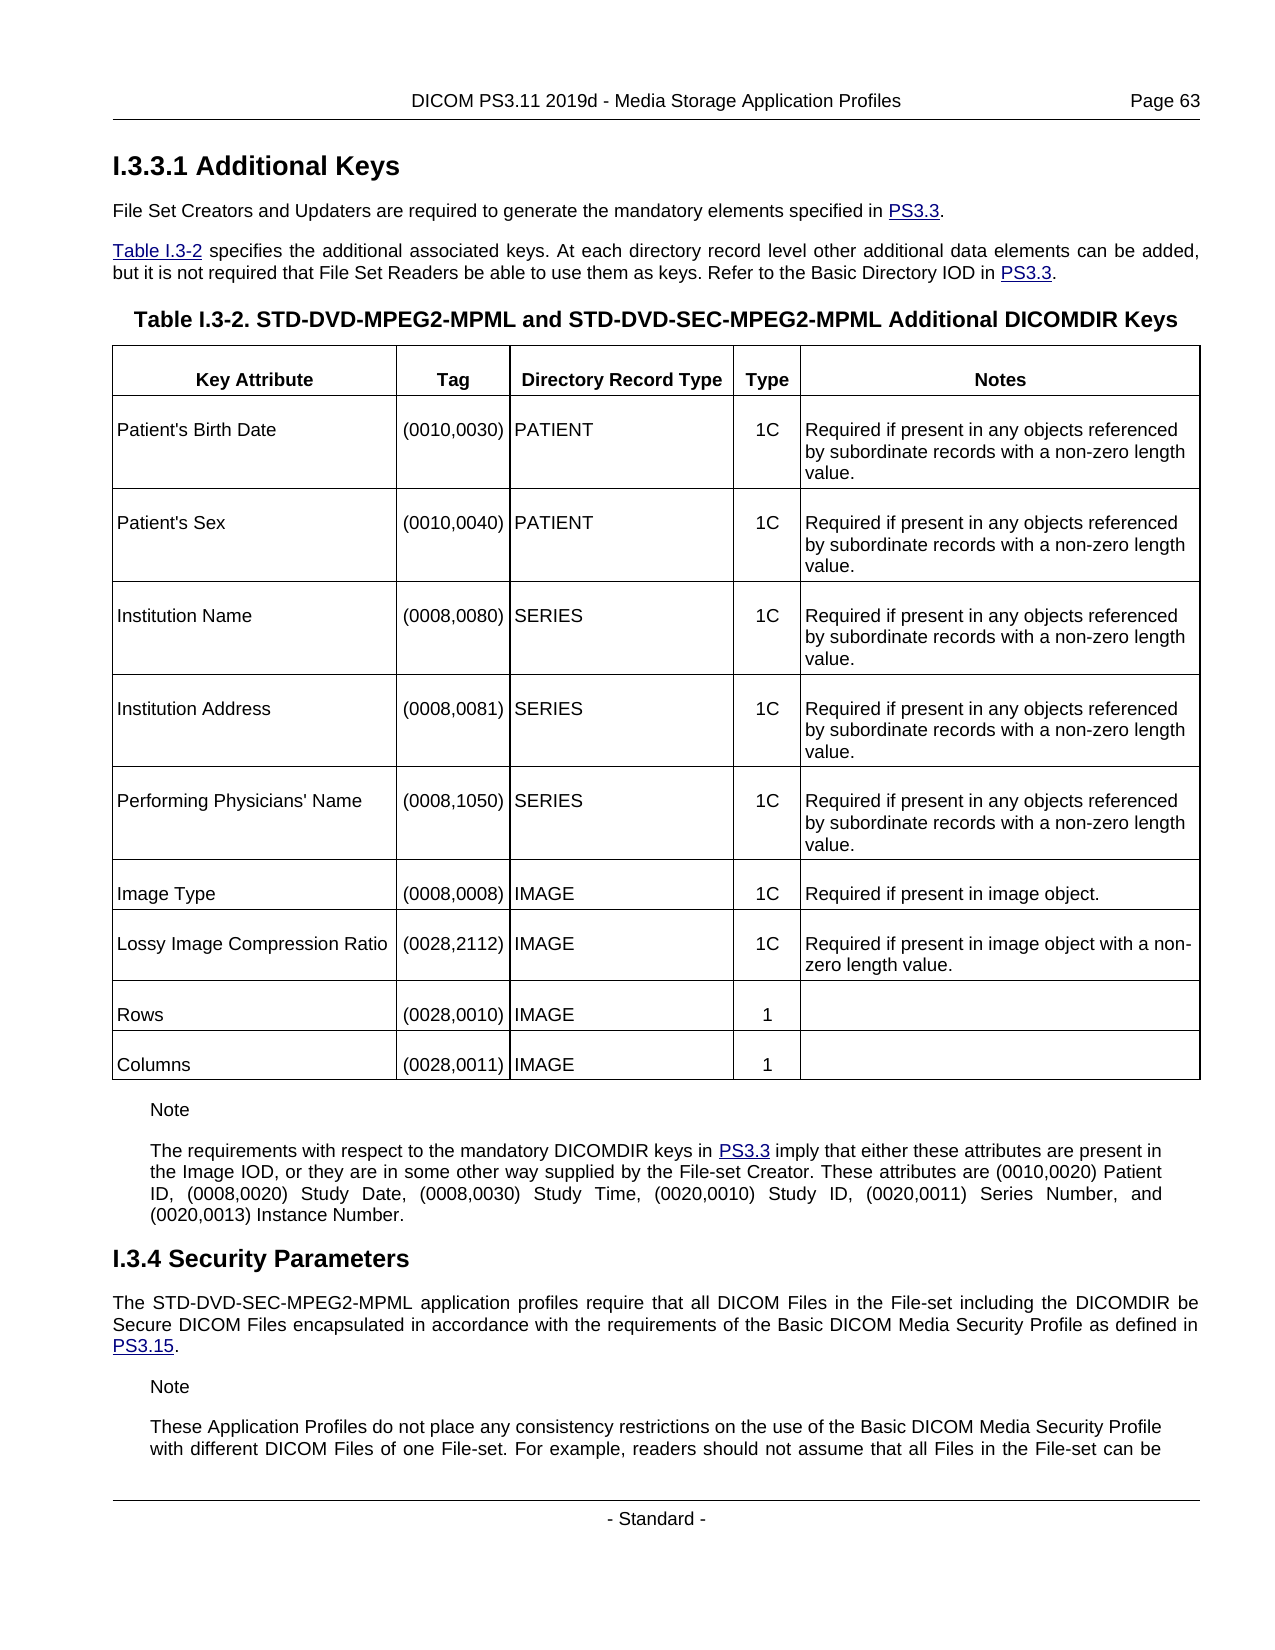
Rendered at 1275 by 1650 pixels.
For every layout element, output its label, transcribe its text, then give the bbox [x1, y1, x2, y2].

table_cell Rows [113, 981, 396, 1030]
table_cell IMAGE [511, 1031, 733, 1079]
table_header Directory Record Type [511, 346, 733, 395]
text Note [150, 1099, 1162, 1121]
table_cell IMAGE [511, 860, 733, 909]
table_cell 1C [734, 396, 800, 488]
table_cell (0028,0010) [397, 981, 509, 1030]
table_cell (0028,0011) [397, 1031, 509, 1079]
table_cell PATIENT [511, 489, 733, 581]
text File Set Creators and Updaters are required to generate the mandatory elements specified in PS3.3. [112, 200, 1200, 222]
table_cell SERIES [511, 675, 733, 766]
table_cell IMAGE [511, 910, 733, 980]
table_cell 1C [734, 582, 800, 673]
table_cell [801, 1031, 1199, 1079]
table_cell Required if present in any objects referenced by subordinate records with a non-zero length value. [801, 489, 1199, 581]
table_cell (0008,0081) [397, 675, 509, 766]
table_cell (0010,0040) [397, 489, 509, 581]
table_cell 1C [734, 767, 800, 859]
table_cell (0008,1050) [397, 767, 509, 859]
table_cell 1C [734, 910, 800, 980]
table_header Tag [397, 346, 509, 395]
table_cell 1C [734, 860, 800, 909]
text Table I.3-2 specifies the additional associated keys. At each directory record level other additional data elements can be added, but it is not required that File Set Readers be able to use them as keys. Refer to the Basic Directory IOD in PS3.3. [112, 240, 1200, 283]
table_cell SERIES [511, 767, 733, 859]
table_cell Patient's Birth Date [113, 396, 396, 488]
text I.3.4 Security Parameters [112, 1244, 1200, 1273]
text These Application Profiles do not place any consistency restrictions on the use of the Basic DICOM Media Security Profile with different DICOM Files of one File-set. For example, readers should not assume that all Files in the File-set can be [150, 1416, 1162, 1459]
table_cell Required if present in any objects referenced by subordinate records with a non-zero length value. [801, 767, 1199, 859]
table_cell [801, 981, 1199, 1030]
table_cell SERIES [511, 582, 733, 673]
text The STD-DVD-SEC-MPEG2-MPML application profiles require that all DICOM Files in the File-set including the DICOMDIR be Secure DICOM Files encapsulated in accordance with the requirements of the Basic DICOM Media Security Profile as defined in PS3.15. [112, 1292, 1200, 1357]
text Note [150, 1375, 1162, 1397]
table_cell 1 [734, 1031, 800, 1079]
table_cell Lossy Image Compression Ratio [113, 910, 396, 980]
table_cell 1C [734, 675, 800, 766]
table_header Key Attribute [113, 346, 396, 395]
table_cell 1 [734, 981, 800, 1030]
text I.3.3.1 Additional Keys [112, 150, 1200, 181]
table_cell (0028,2112) [397, 910, 509, 980]
table_cell (0008,0008) [397, 860, 509, 909]
table_cell PATIENT [511, 396, 733, 488]
table_header Type [734, 346, 800, 395]
table_cell Required if present in any objects referenced by subordinate records with a non-zero length value. [801, 675, 1199, 766]
table_cell 1C [734, 489, 800, 581]
table_cell Required if present in any objects referenced by subordinate records with a non-zero length value. [801, 582, 1199, 673]
text The requirements with respect to the mandatory DICOMDIR keys in PS3.3 imply that either these attributes are present in the Image IOD, or they are in some other way supplied by the File-set Creator. These attributes are (0010,0020) Patient ID, (0008,0020) Study Date, (0008,0030) Study Time, (0020,0010) Study ID, (0020,0011) Series Number, and (0020,0013) Instance Number. [150, 1139, 1162, 1226]
table_cell (0010,0030) [397, 396, 509, 488]
table_cell Required if present in image object. [801, 860, 1199, 909]
table_cell Required if present in image object with a non-zero length value. [801, 910, 1199, 980]
table_cell Performing Physicians' Name [113, 767, 396, 859]
table_cell Institution Name [113, 582, 396, 673]
table_cell Image Type [113, 860, 396, 909]
table_cell Columns [113, 1031, 396, 1079]
table_cell (0008,0080) [397, 582, 509, 673]
table_cell IMAGE [511, 981, 733, 1030]
table_header Notes [801, 346, 1199, 395]
table_cell Required if present in any objects referenced by subordinate records with a non-zero length value. [801, 396, 1199, 488]
table_cell Patient's Sex [113, 489, 396, 581]
text Table I.3-2. STD-DVD-MPEG2-MPML and STD-DVD-SEC-MPEG2-MPML Additional DICOMDIR Keys [112, 306, 1200, 332]
table_cell Institution Address [113, 675, 396, 766]
